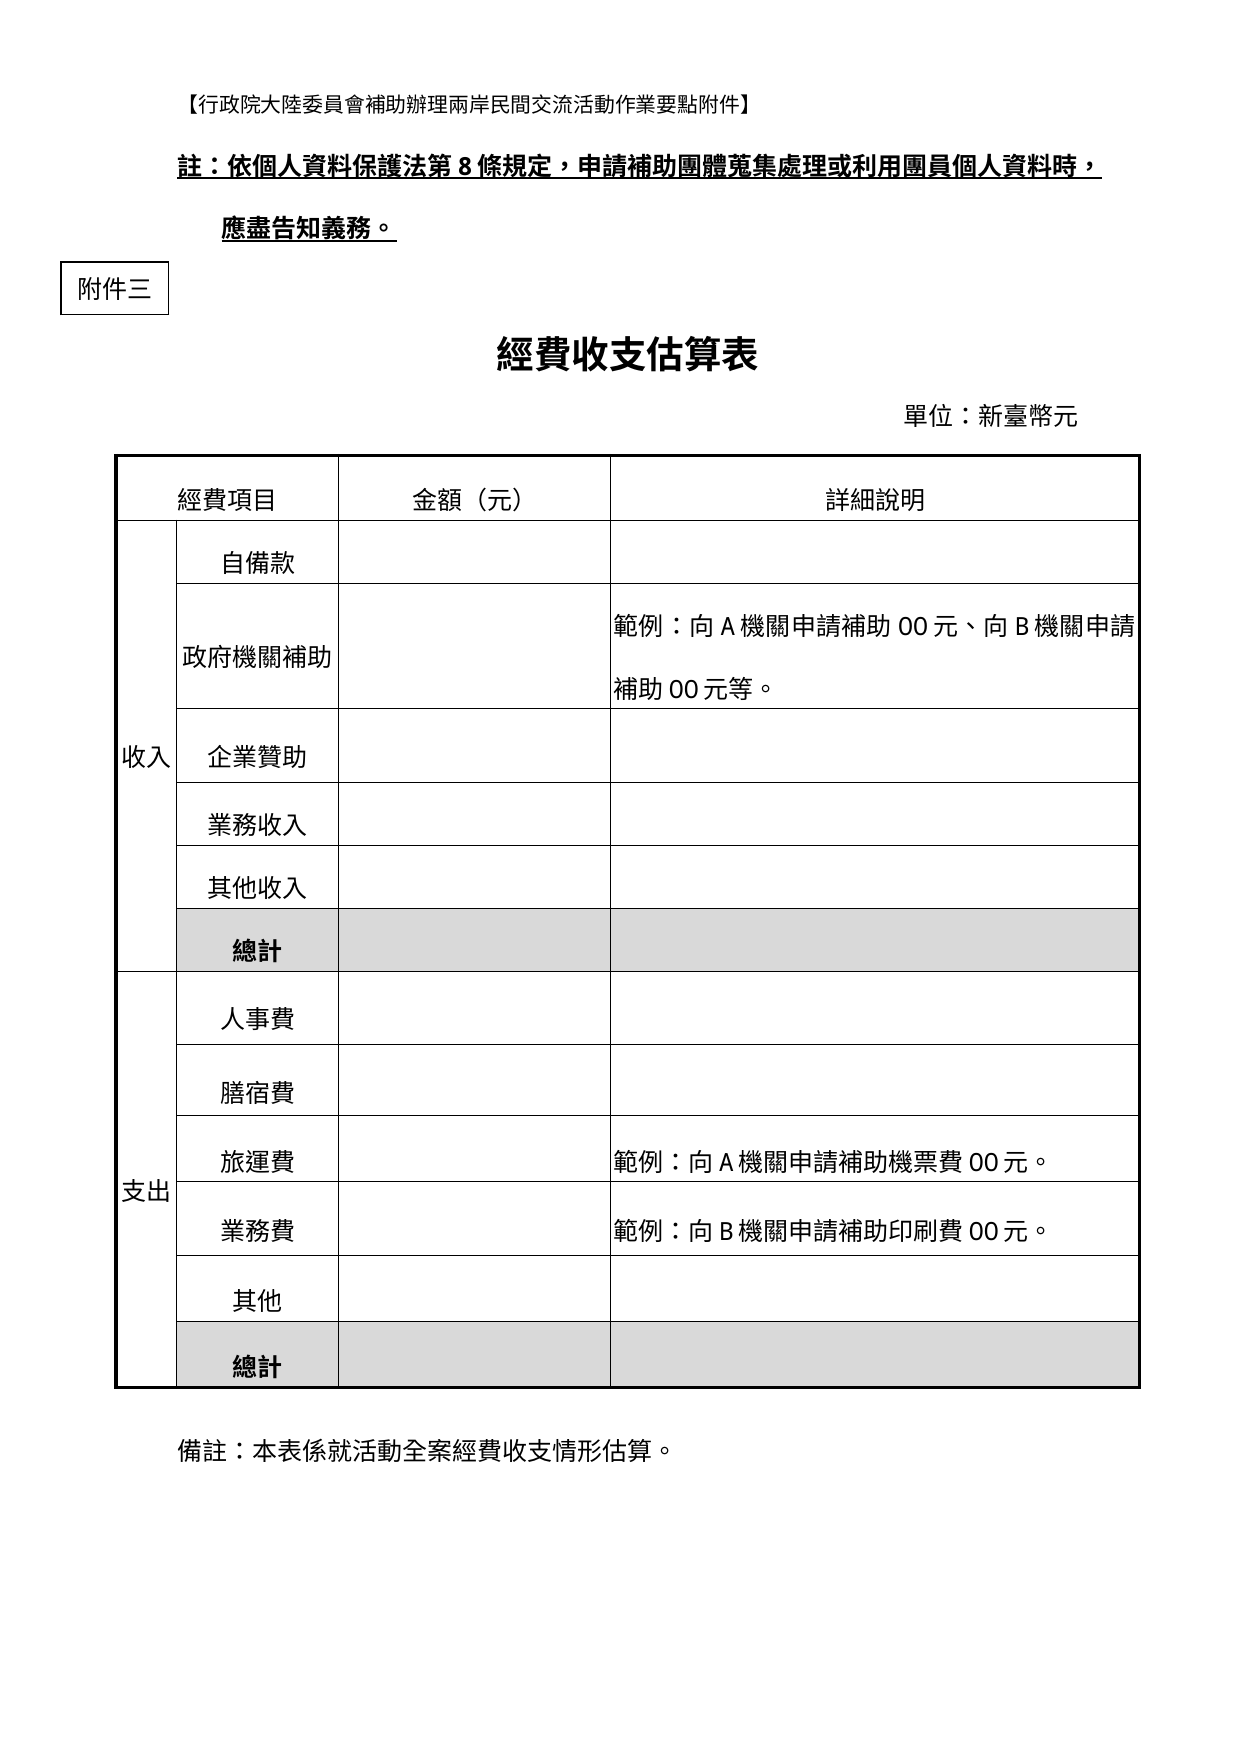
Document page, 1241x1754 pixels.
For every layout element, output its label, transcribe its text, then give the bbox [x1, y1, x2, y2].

table_header 經費項目 [118, 457, 338, 519]
text 註：依個人資料保護法第8條規定，申請補助團體蒐集處理或利用團員個人資料時，應盡告知義務。 [177, 123, 1078, 177]
table_cell [611, 521, 1138, 583]
text 經費收支估算表 [177, 310, 1078, 373]
table_cell [339, 584, 610, 708]
table_cell [611, 972, 1138, 1044]
table_cell [339, 709, 610, 782]
table_cell 業務費 [177, 1182, 338, 1255]
table_cell [611, 709, 1138, 782]
table_cell [339, 972, 610, 1044]
table_cell [611, 1322, 1138, 1386]
text 附件三 [77, 270, 153, 306]
table_cell [339, 1322, 610, 1386]
table_cell [611, 909, 1138, 971]
table_cell 其他收入 [177, 846, 338, 908]
table_cell 範例：向A機關申請補助OO元、向B機關申請補助OO元等。 [611, 584, 1138, 708]
table_cell 其他 [177, 1256, 338, 1321]
text [62, 263, 168, 314]
table_header 金額（元） [339, 457, 610, 519]
table_cell 自備款 [177, 521, 338, 583]
table_cell 總計 [177, 1322, 338, 1386]
text 備註：本表係就活動全案經費收支情形估算。 [177, 1408, 1078, 1471]
table_cell [339, 1182, 610, 1255]
table_cell [611, 846, 1138, 908]
table_cell [611, 783, 1138, 844]
table_cell [339, 1116, 610, 1181]
text 單位：新臺幣元 [205, 373, 1078, 435]
table_cell 人事費 [177, 972, 338, 1044]
table_cell 政府機關補助 [177, 584, 338, 708]
table_cell 旅運費 [177, 1116, 338, 1181]
table_cell 膳宿費 [177, 1045, 338, 1115]
table_header 詳細說明 [611, 457, 1138, 519]
table_cell 收入 [118, 521, 176, 971]
table_cell [339, 1256, 610, 1321]
table_cell 支出 [118, 972, 176, 1386]
text 註：依個人資料保護法第8條規定，申請補助團體蒐集處理或利用團員個人資料時，應盡告知義務。 [177, 179, 1078, 248]
table_cell 企業贊助 [177, 709, 338, 782]
table_cell [339, 909, 610, 971]
table_cell [611, 1045, 1138, 1115]
table_cell [339, 846, 610, 908]
table_cell [611, 1256, 1138, 1321]
table_cell 範例：向B機關申請補助印刷費OO元。 [611, 1182, 1138, 1255]
table_cell [339, 1045, 610, 1115]
table_cell [339, 521, 610, 583]
table_cell 總計 [177, 909, 338, 971]
table_cell [339, 783, 610, 844]
table_cell 範例：向A機關申請補助機票費OO元。 [611, 1116, 1138, 1181]
table_cell 業務收入 [177, 783, 338, 844]
